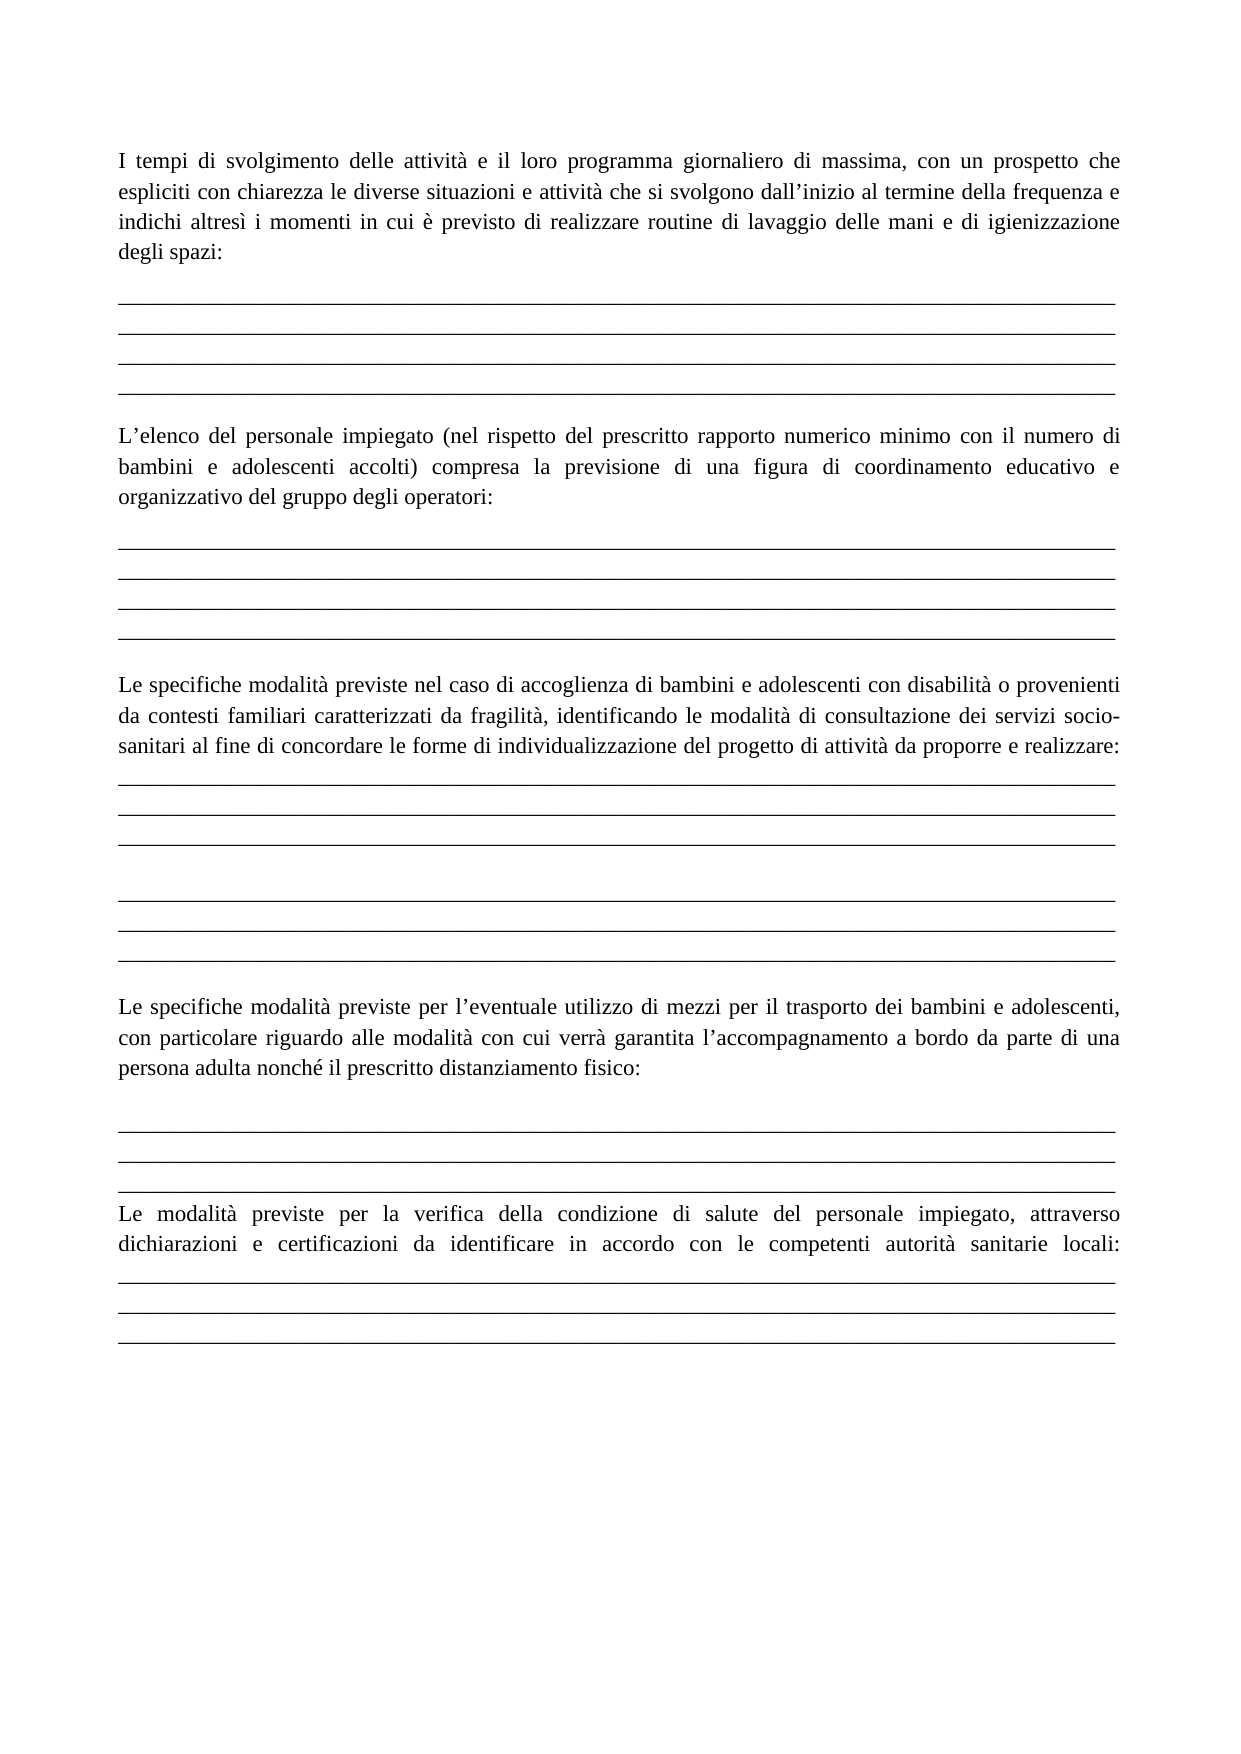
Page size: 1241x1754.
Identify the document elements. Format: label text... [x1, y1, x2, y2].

text L’elenco del personale impiegato (nel rispetto del prescritto rapporto numerico minimo con il numero di bambini e adolescenti accolti) compresa la previsione di una figura di coordinamento educativo e organizzativo del gruppo degli operatori: [118, 423, 1122, 509]
text _______________________________________________________________________________________ _______________________________________________________________________________________ _______________________________________________________________________________________ _______________________________________________________________________________________ [118, 526, 1122, 643]
text I tempi di svolgimento delle attività e il loro programma giornaliero di massima, con un prospetto che espliciti con chiarezza le diverse situazioni e attività che si svolgono dall’inizio al termine della frequenza e indichi altresì i momenti in cui è previsto di realizzare routine di lavaggio delle mani e di igienizzazione degli spazi: [118, 148, 1122, 264]
text Le specifiche modalità previste per l’eventuale utilizzo di mezzi per il trasporto dei bambini e adolescenti, con particolare riguardo alle modalità con cui verrà garantita l’accompagnamento a bordo da parte di una persona adulta nonché il prescritto distanziamento fisico: [118, 993, 1122, 1080]
text _______________________________________________________________________________________ _______________________________________________________________________________________ _______________________________________________________________________________________ Le modalità previste per la verifica della condizione di salute del personale impiegato, attraverso dichiarazioni e certificazioni da identificare in accordo con le competenti autorità sanitarie locali: _______________________________________________________________________________________ _______________________________________________________________________________________ _______________________________________________________________________________________ [118, 1109, 1122, 1347]
text _______________________________________________________________________________________ _______________________________________________________________________________________ _______________________________________________________________________________________ _______________________________________________________________________________________ [118, 281, 1122, 398]
text Le specifiche modalità previste nel caso di accoglienza di bambini e adolescenti con disabilità o provenienti da contesti familiari caratterizzati da fragilità, identificando le modalità di consultazione dei servizi socio-sanitari al fine di concordare le forme di individualizzazione del progetto di attività da proporre e realizzare: _______________________________________________________________________________________ _______________________________________________________________________________________ _______________________________________________________________________________________ [118, 672, 1122, 849]
text _______________________________________________________________________________________ _______________________________________________________________________________________ _______________________________________________________________________________________ [118, 878, 1122, 964]
